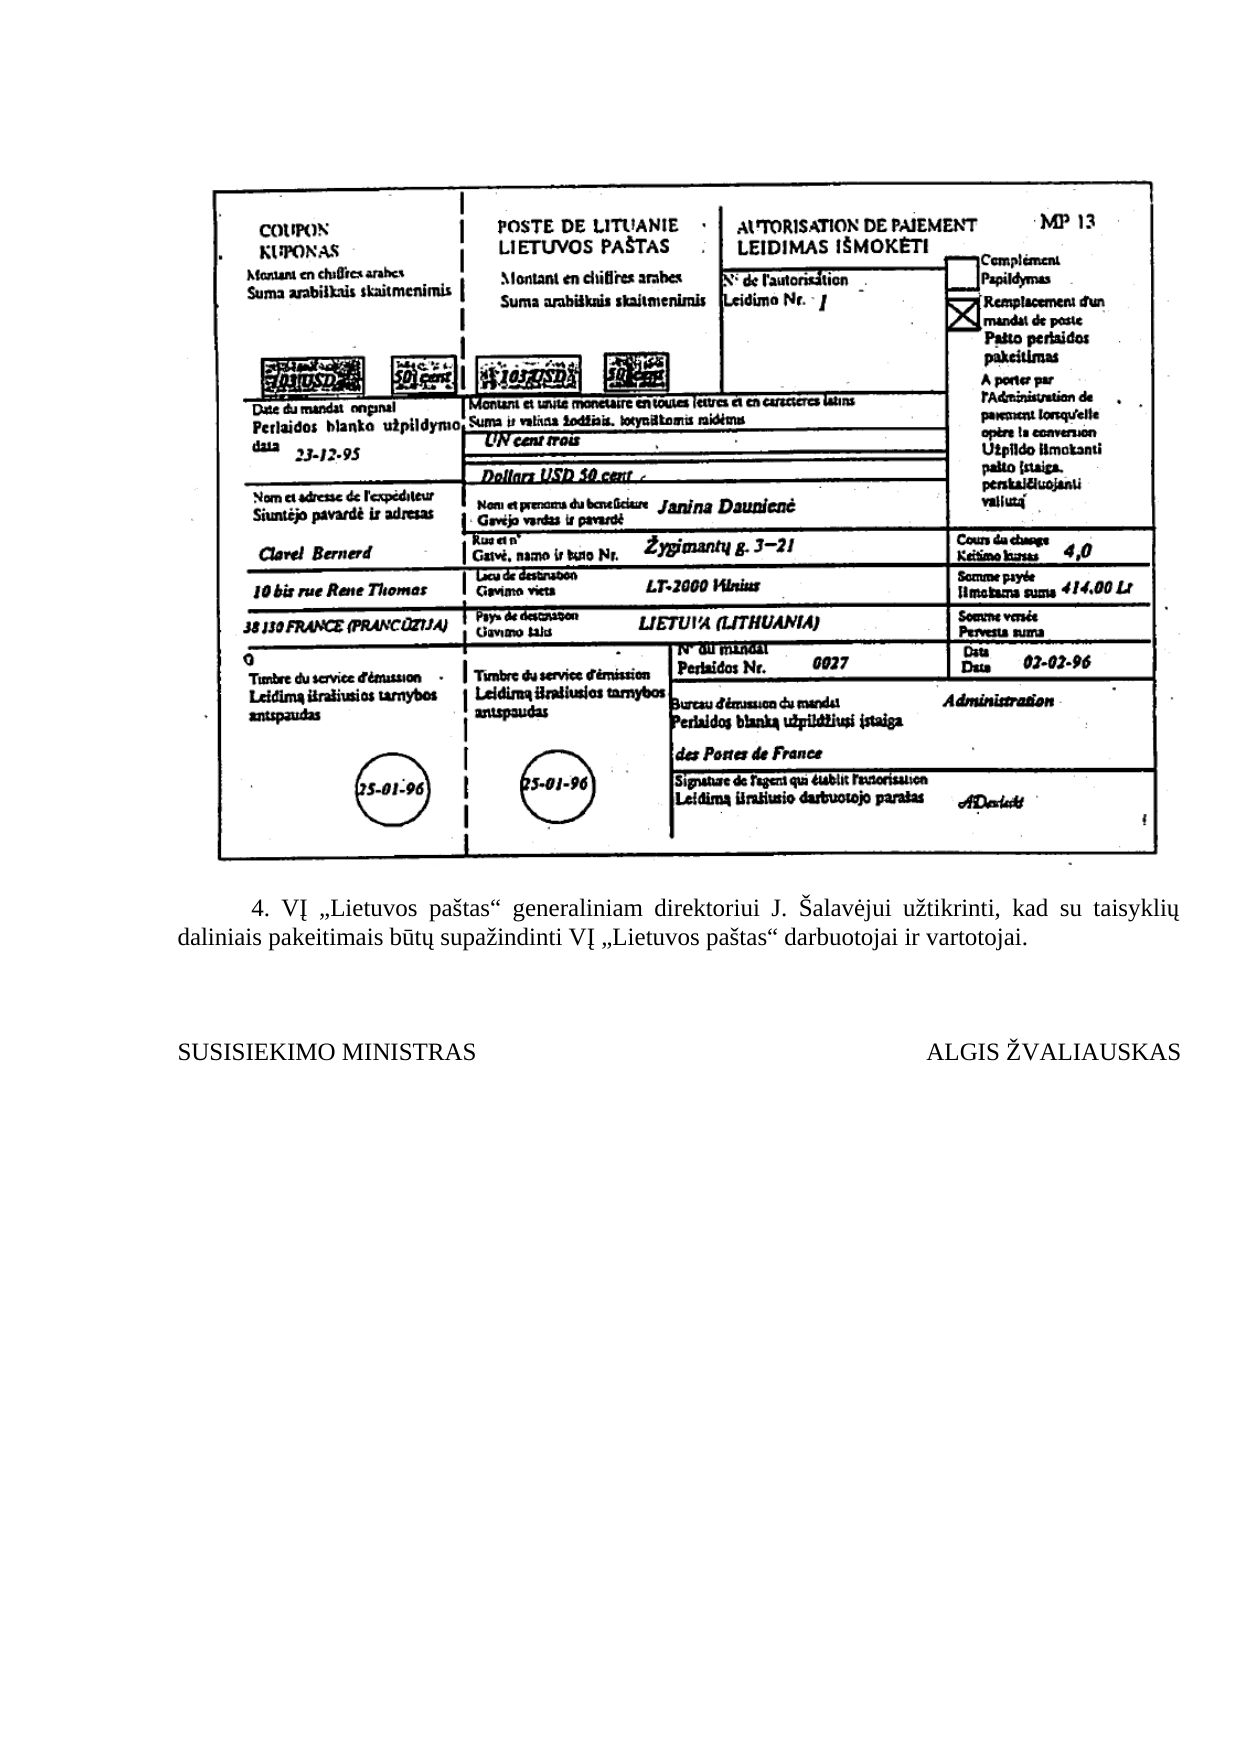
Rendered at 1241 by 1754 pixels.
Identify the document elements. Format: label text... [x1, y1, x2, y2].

text 4. VĮ „Lietuvos paštas“ generaliniam direktoriui J. Šalavėjui užtikrinti, kad su taisyklių daliniais pakeitimais būtų supažindinti VĮ „Lietuvos paštas“ darbuotojai ir vartotojai. [177, 893, 1181, 951]
text SUSISIEKIMO MINISTRAS ALGIS ŽVALIAUSKAS [177, 1037, 1181, 1066]
